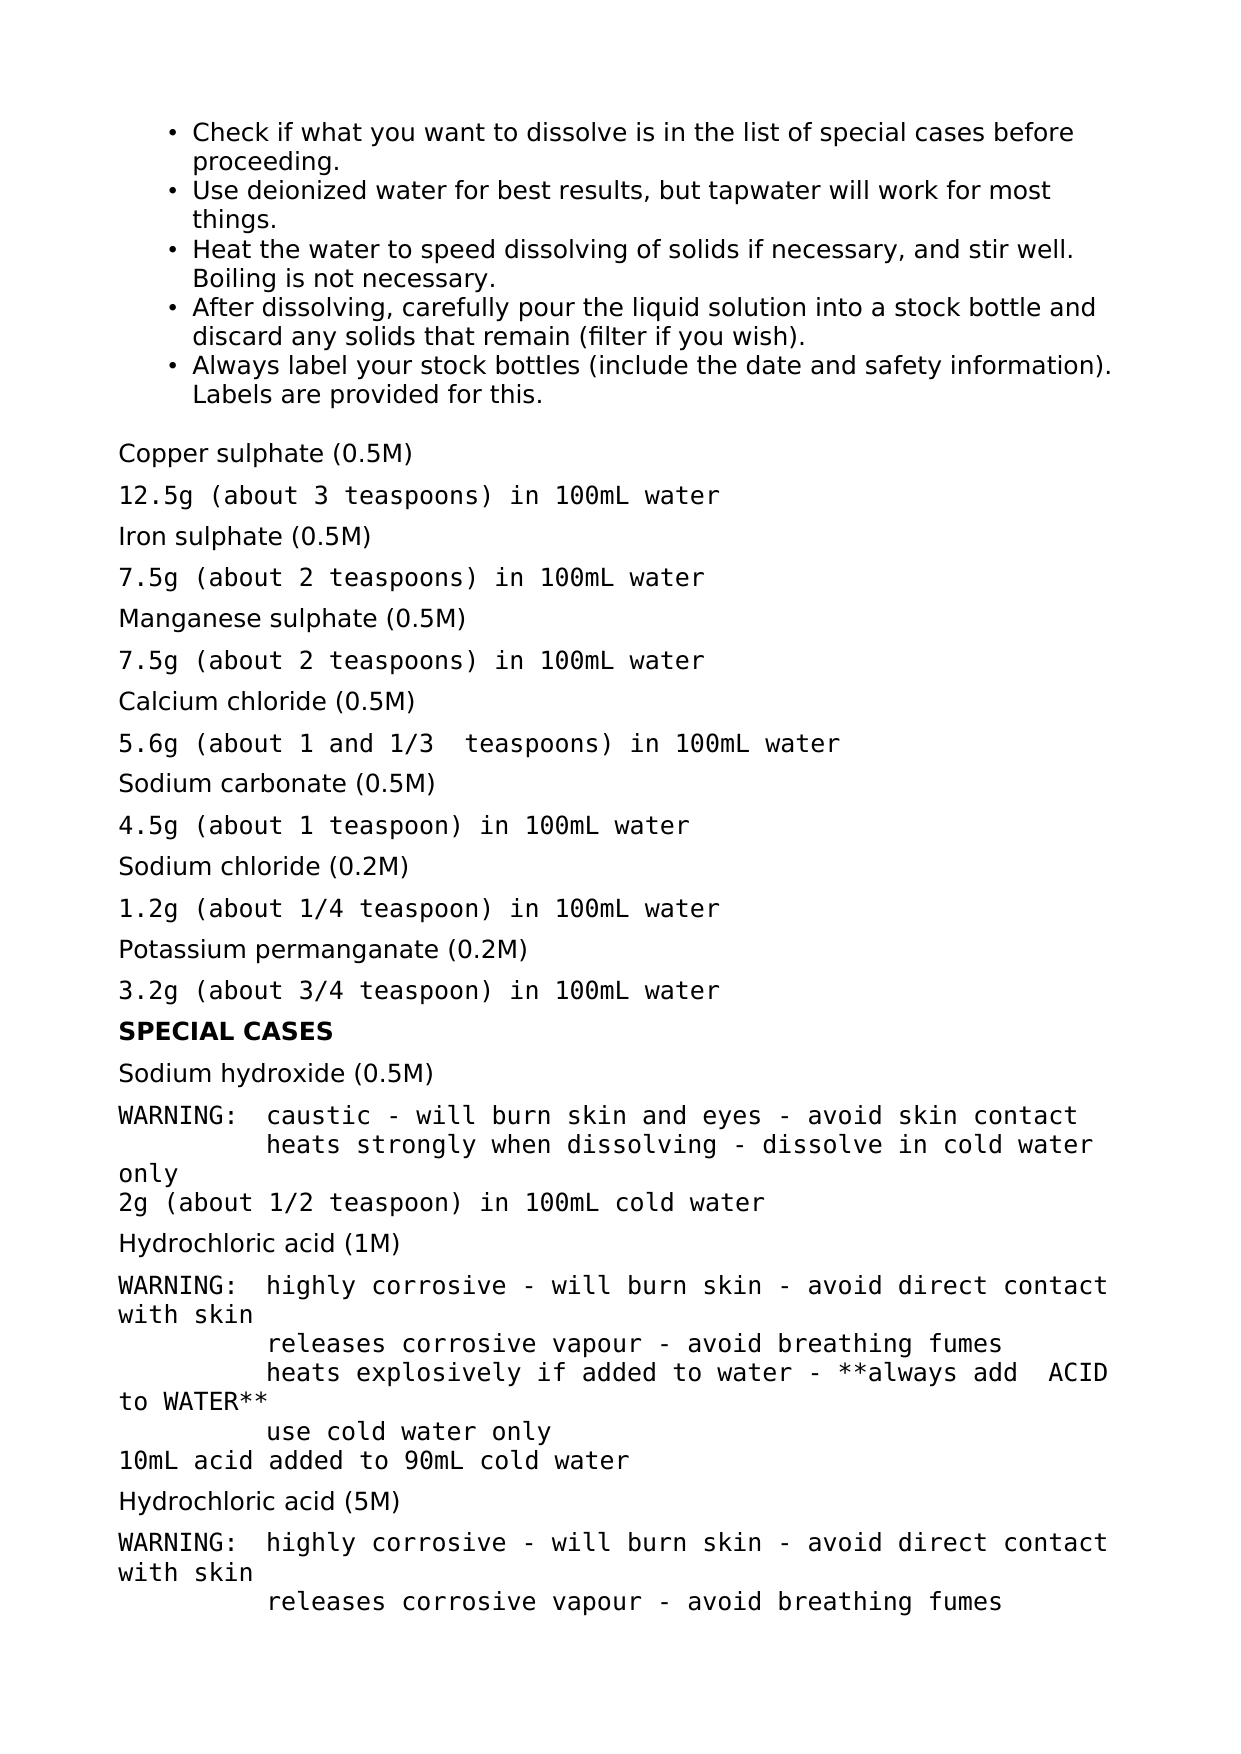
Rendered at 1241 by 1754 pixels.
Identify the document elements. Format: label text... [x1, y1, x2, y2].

text 7.5g (about 2 teaspoons) in 100mL water [118, 563, 1122, 593]
text Hydrochloric acid (5M) [118, 1487, 1122, 1516]
text 5.6g (about 1 and 1/3 teaspoons) in 100mL water [118, 729, 1122, 758]
text WARNING: caustic - will burn skin and eyes - avoid skin contact heats strongly when dissolving - dissolve in cold water only 2g (about 1/2 teaspoon) in 100mL cold water [118, 1101, 1122, 1217]
text Copper sulphate (0.5M) [118, 439, 1122, 468]
text WARNING: highly corrosive - will burn skin - avoid direct contact with skin releases corrosive vapour - avoid breathing fumes [118, 1528, 1122, 1616]
text Potassium permanganate (0.2M) [118, 935, 1122, 964]
text 7.5g (about 2 teaspoons) in 100mL water [118, 646, 1122, 675]
text 12.5g (about 3 teaspoons) in 100mL water [118, 481, 1122, 510]
text Sodium carbonate (0.5M) [118, 770, 1122, 799]
text 4.5g (about 1 teaspoon) in 100mL water [118, 811, 1122, 841]
text Manganese sulphate (0.5M) [118, 604, 1122, 634]
text Calcium chloride (0.5M) [118, 687, 1122, 716]
text 1.2g (about 1/4 teaspoon) in 100mL water [118, 894, 1122, 923]
text Sodium chloride (0.2M) [118, 852, 1122, 881]
list Use deionized water for best results, but tapwater will work for most things. [177, 176, 1122, 235]
text 3.2g (about 3/4 teaspoon) in 100mL water [118, 977, 1122, 1006]
text Iron sulphate (0.5M) [118, 522, 1122, 551]
list Always label your stock bottles (include the date and safety information). Labels are provided for this. [177, 351, 1122, 410]
text Sodium hydroxide (0.5M) [118, 1059, 1122, 1088]
list Heat the water to speed dissolving of solids if necessary, and stir well. Boiling is not necessary. [177, 235, 1122, 293]
text SPECIAL CASES [118, 1017, 1122, 1047]
list After dissolving, carefully pour the liquid solution into a stock bottle and discard any solids that remain (filter if you wish). [177, 293, 1122, 351]
text WARNING: highly corrosive - will burn skin - avoid direct contact with skin releases corrosive vapour - avoid breathing fumes heats explosively if added to water - **always add ACID to WATER** use cold water only 10mL acid added to 90mL cold water [118, 1271, 1122, 1475]
text Hydrochloric acid (1M) [118, 1229, 1122, 1258]
list Check if what you want to dissolve is in the list of special cases before proceeding. [177, 118, 1122, 176]
